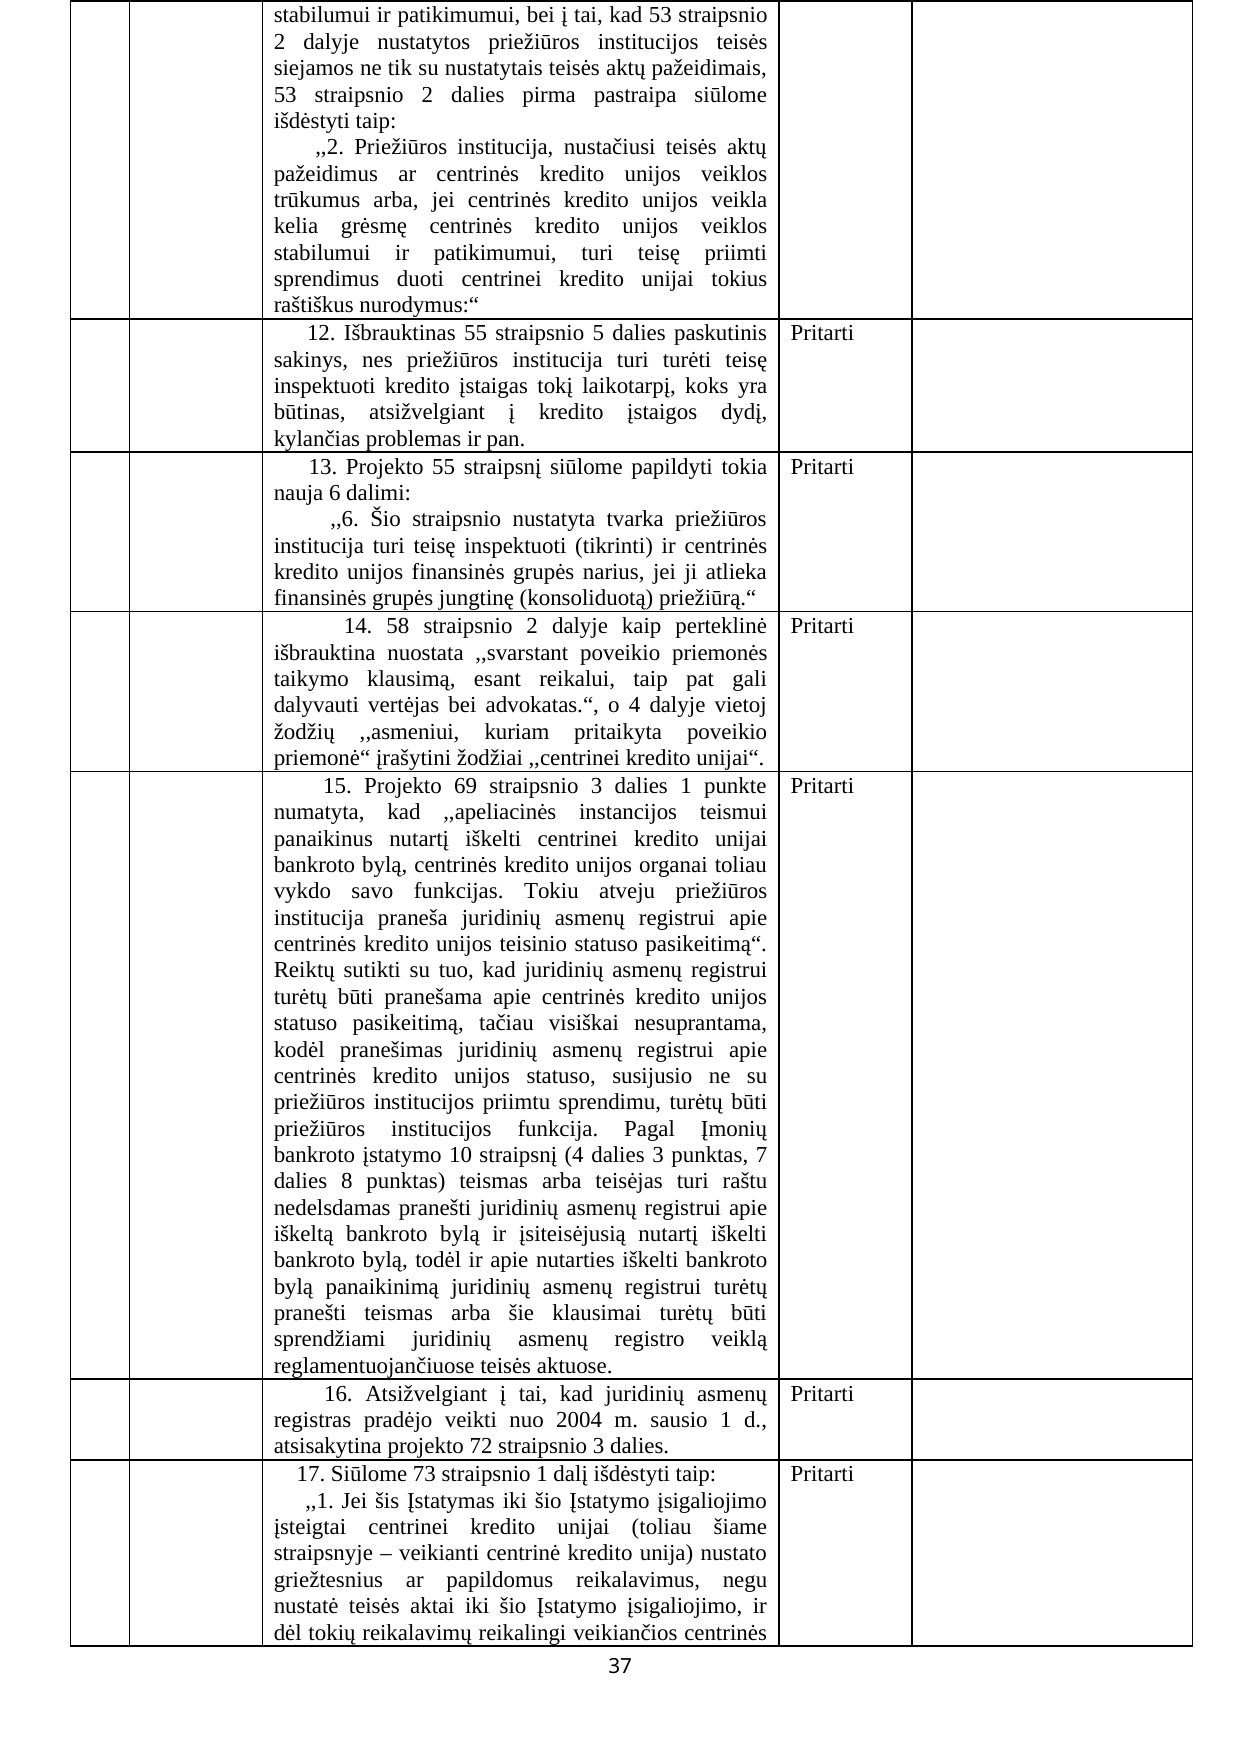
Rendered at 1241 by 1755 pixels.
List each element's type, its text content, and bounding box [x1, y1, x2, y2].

table_cell [913, 453, 1192, 611]
table_cell Pritarti [780, 1380, 911, 1459]
table_cell [780, 2, 911, 318]
table_cell [913, 772, 1192, 1378]
table_cell [913, 2, 1192, 318]
table_cell 13. Projekto 55 straipsnį siūlome papildyti tokia nauja 6 dalimi: ,,6. Šio straipsnio nustatyta tvarka priežiūros institucija turi teisę inspektuoti (tikrinti) ir centrinės kredito unijos finansinės grupės narius, jei ji atlieka finansinės grupės jungtinę (konsoliduotą) priežiūrą.“ [263, 453, 778, 611]
table_cell [130, 772, 262, 1378]
table_cell Pritarti [780, 453, 911, 611]
table_cell [71, 1461, 129, 1645]
table_cell 16. Atsižvelgiant į tai, kad juridinių asmenų registras pradėjo veikti nuo 2004 m. sausio 1 d., atsisakytina projekto 72 straipsnio 3 dalies. [263, 1380, 778, 1459]
table_cell Pritarti [780, 320, 911, 451]
table_cell [130, 453, 262, 611]
table_cell [71, 320, 129, 451]
table_cell [130, 1380, 262, 1459]
table_cell 17. Siūlome 73 straipsnio 1 dalį išdėstyti taip: ,,1. Jei šis Įstatymas iki šio Įstatymo įsigaliojimo įsteigtai centrinei kredito unijai (toliau šiame straipsnyje – veikianti centrinė kredito unija) nustato griežtesnius ar papildomus reikalavimus, negu nustatė teisės aktai iki šio Įstatymo įsigaliojimo, ir dėl tokių reikalavimų reikalingi veikiančios centrinės [263, 1461, 778, 1645]
table_cell [913, 320, 1192, 451]
table_cell stabilumui ir patikimumui, bei į tai, kad 53 straipsnio 2 dalyje nustatytos priežiūros institucijos teisės siejamos ne tik su nustatytais teisės aktų pažeidimais, 53 straipsnio 2 dalies pirma pastraipa siūlome išdėstyti taip: ,,2. Priežiūros institucija, nustačiusi teisės aktų pažeidimus ar centrinės kredito unijos veiklos trūkumus arba, jei centrinės kredito unijos veikla kelia grėsmę centrinės kredito unijos veiklos stabilumui ir patikimumui, turi teisę priimti sprendimus duoti centrinei kredito unijai tokius raštiškus nurodymus:“ [263, 2, 778, 318]
table_cell Pritarti [780, 772, 911, 1378]
table_cell [71, 772, 129, 1378]
table_cell [130, 2, 262, 318]
table_cell [71, 453, 129, 611]
table_cell [913, 612, 1192, 771]
table_cell [130, 612, 262, 771]
table_cell 14. 58 straipsnio 2 dalyje kaip perteklinė išbrauktina nuostata ,,svarstant poveikio priemonės taikymo klausimą, esant reikalui, taip pat gali dalyvauti vertėjas bei advokatas.“, o 4 dalyje vietoj žodžių ,,asmeniui, kuriam pritaikyta poveikio priemonė“ įrašytini žodžiai ,,centrinei kredito unijai“. [263, 612, 778, 771]
table_cell [913, 1380, 1192, 1459]
table_cell 15. Projekto 69 straipsnio 3 dalies 1 punkte numatyta, kad ,,apeliacinės instancijos teismui panaikinus nutartį iškelti centrinei kredito unijai bankroto bylą, centrinės kredito unijos organai toliau vykdo savo funkcijas. Tokiu atveju priežiūros institucija praneša juridinių asmenų registrui apie centrinės kredito unijos teisinio statuso pasikeitimą“. Reiktų sutikti su tuo, kad juridinių asmenų registrui turėtų būti pranešama apie centrinės kredito unijos statuso pasikeitimą, tačiau visiškai nesuprantama, kodėl pranešimas juridinių asmenų registrui apie centrinės kredito unijos statuso, susijusio ne su priežiūros institucijos priimtu sprendimu, turėtų būti priežiūros institucijos funkcija. Pagal Įmonių bankroto įstatymo 10 straipsnį (4 dalies 3 punktas, 7 dalies 8 punktas) teismas arba teisėjas turi raštu nedelsdamas pranešti juridinių asmenų registrui apie iškeltą bankroto bylą ir įsiteisėjusią nutartį iškelti bankroto bylą, todėl ir apie nutarties iškelti bankroto bylą panaikinimą juridinių asmenų registrui turėtų pranešti teismas arba šie klausimai turėtų būti sprendžiami juridinių asmenų registro veiklą reglamentuojančiuose teisės aktuose. [263, 772, 778, 1378]
table_cell [71, 2, 129, 318]
table_cell [71, 612, 129, 771]
table_cell [130, 1461, 262, 1645]
table_cell Pritarti [780, 1461, 911, 1645]
table_cell [71, 1380, 129, 1459]
table_cell 12. Išbrauktinas 55 straipsnio 5 dalies paskutinis sakinys, nes priežiūros institucija turi turėti teisę inspektuoti kredito įstaigas tokį laikotarpį, koks yra būtinas, atsižvelgiant į kredito įstaigos dydį, kylančias problemas ir pan. [263, 320, 778, 451]
table_cell [913, 1461, 1192, 1645]
table_cell Pritarti [780, 612, 911, 771]
table_cell [130, 320, 262, 451]
